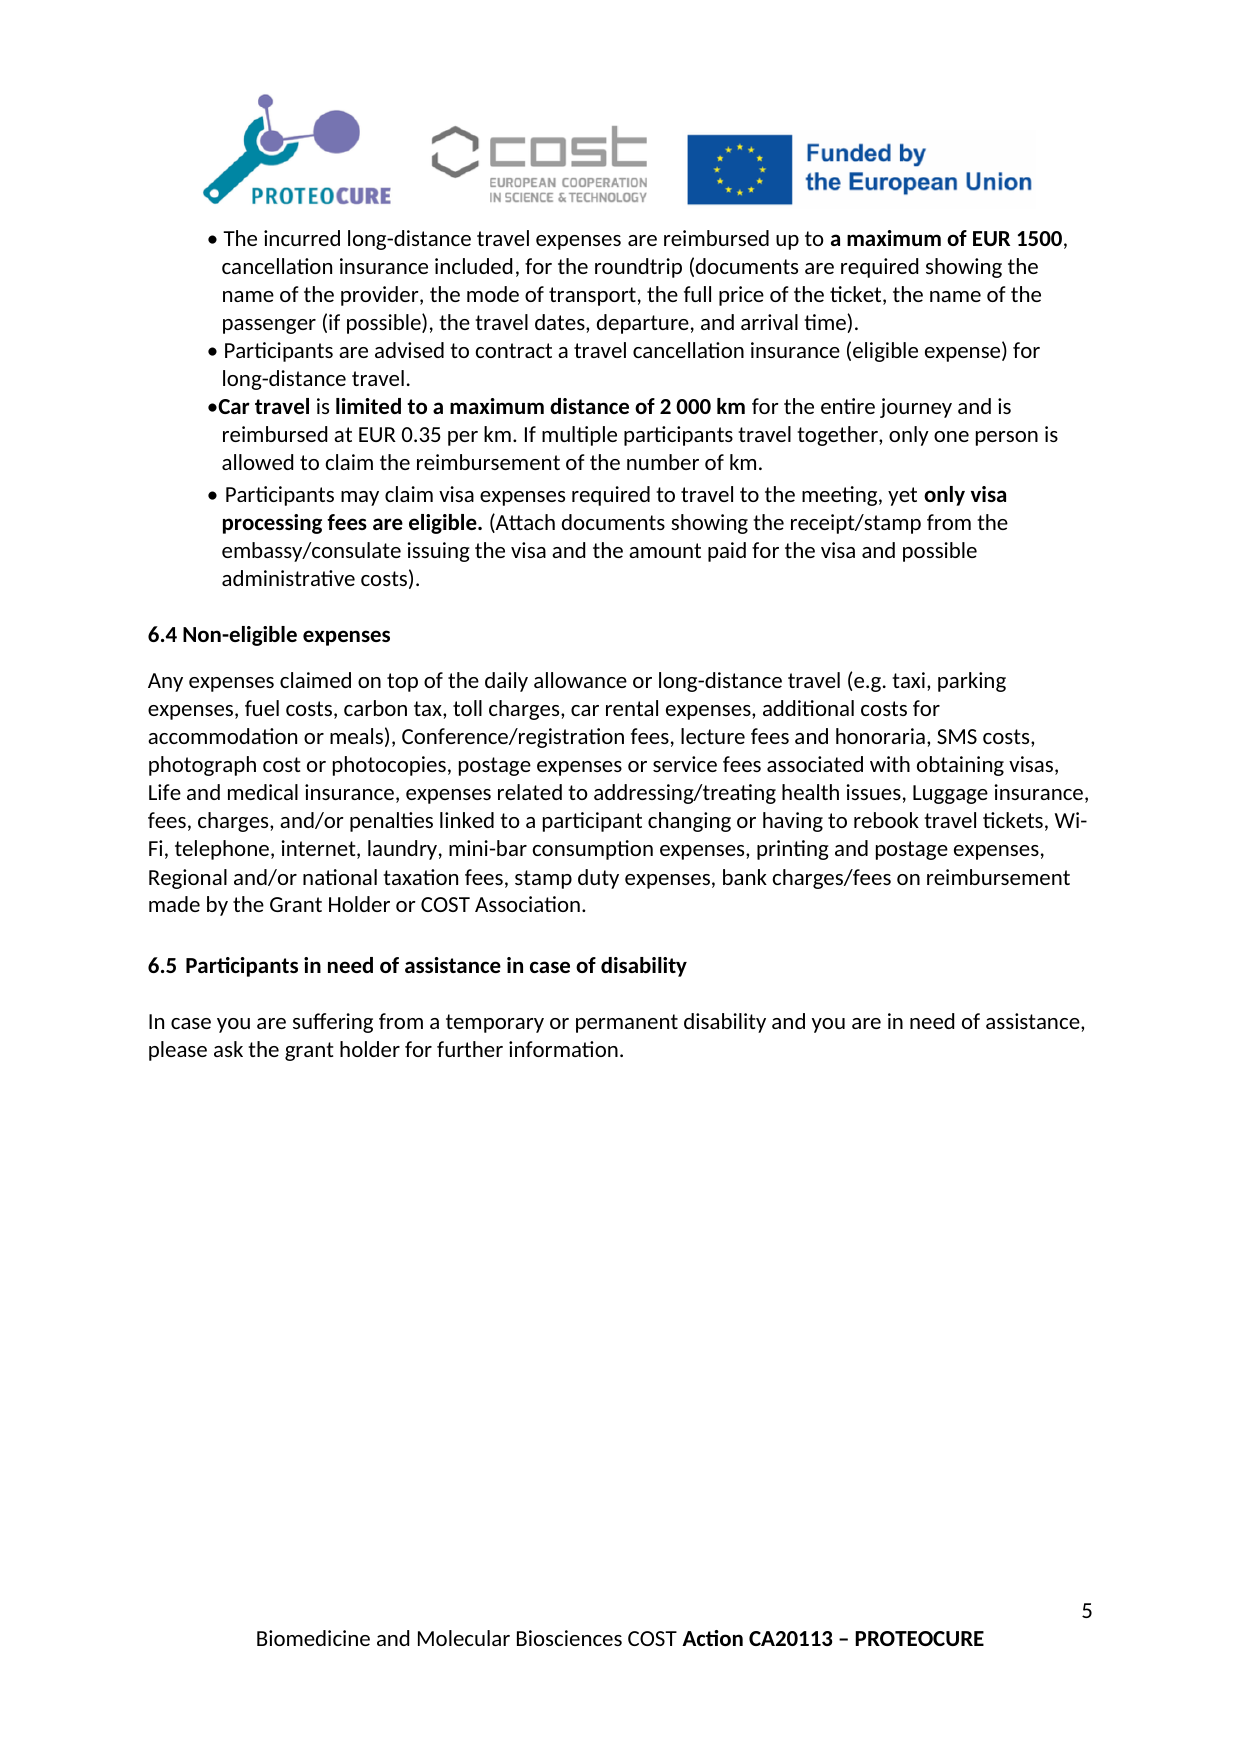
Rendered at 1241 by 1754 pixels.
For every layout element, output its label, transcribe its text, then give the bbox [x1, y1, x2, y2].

picture [183, 73, 1050, 224]
text 6.4 Non-eligible expenses [148, 620, 1093, 648]
text • Participants may claim visa expenses required to travel to the meeting, yet only visa processing fees are eligible. (Attach documents showing the receipt/stamp from the embassy/consulate issuing the visa and the amount paid for the visa and possible administrative costs). [207, 480, 1093, 592]
text In case you are suffering from a temporary or permanent disability and you are in need of assistance, please ask the grant holder for further information. [148, 1007, 1093, 1063]
text •Car travel is limited to a maximum distance of 2 000 km for the entire journey and is reimbursed at EUR 0.35 per km. If multiple participants travel together, only one person is allowed to claim the reimbursement of the number of km. [207, 392, 1093, 476]
text • Participants are advised to contract a travel cancellation insurance (eligible expense) for long-distance travel. [207, 336, 1093, 392]
list Participants in need of assistance in case of disability [148, 951, 1093, 979]
text • The incurred long-distance travel expenses are reimbursed up to a maximum of EUR 1500, cancellation insurance included, for the roundtrip (documents are required showing the name of the provider, the mode of transport, the full price of the ticket, the name of the passenger (if possible), the travel dates, departure, and arrival time). [207, 224, 1093, 336]
text Any expenses claimed on top of the daily allowance or long-distance travel (e.g. taxi, parking expenses, fuel costs, carbon tax, toll charges, car rental expenses, additional costs for accommodation or meals), Conference/registration fees, lecture fees and honoraria, SMS costs, photograph cost or photocopies, postage expenses or service fees associated with obtaining visas, Life and medical insurance, expenses related to addressing/treating health issues, Luggage insurance, fees, charges, and/or penalties linked to a participant changing or having to rebook travel tickets, Wi-Fi, telephone, internet, laundry, mini-bar consumption expenses, printing and postage expenses, Regional and/or national taxation fees, stamp duty expenses, bank charges/fees on reimbursement made by the Grant Holder or COST Association. [148, 666, 1093, 919]
